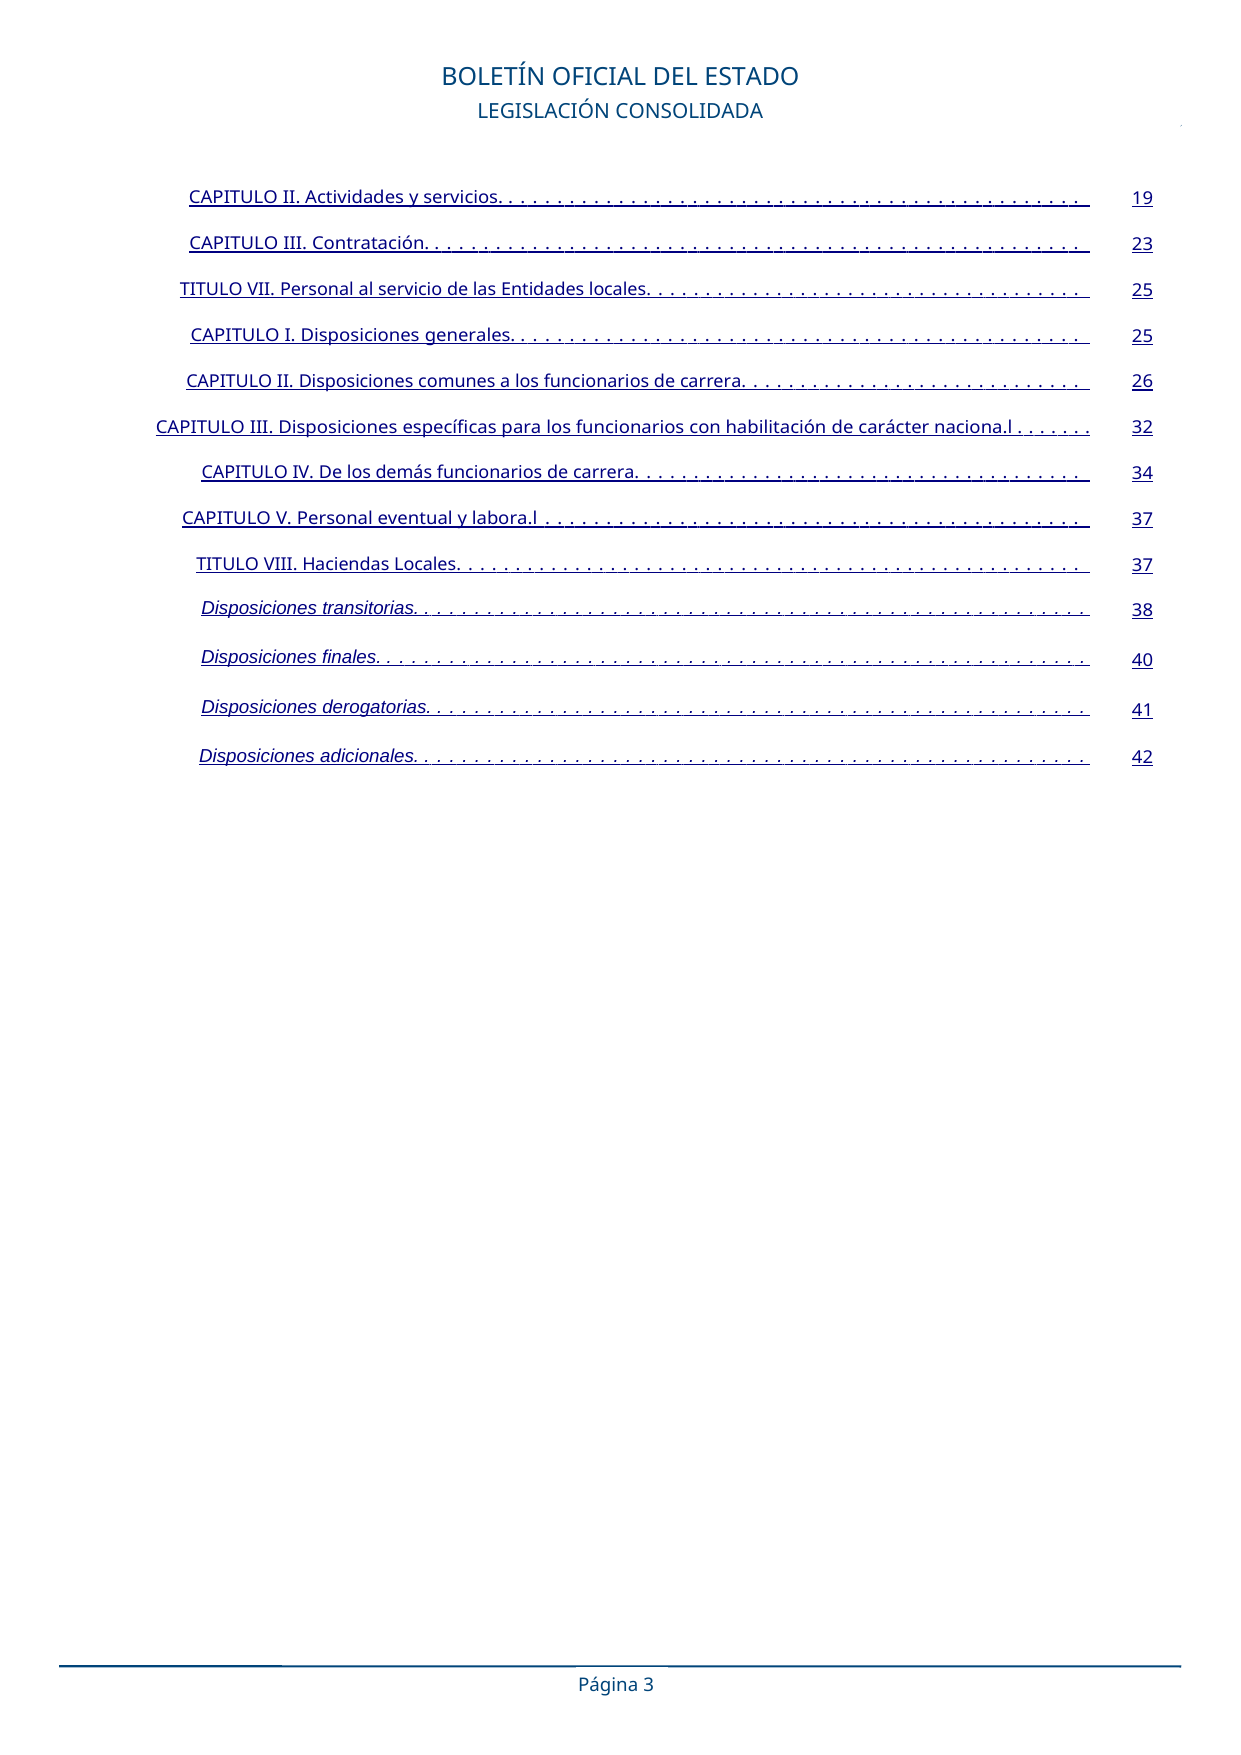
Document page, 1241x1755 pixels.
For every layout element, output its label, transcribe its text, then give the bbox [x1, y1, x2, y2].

table_cell 23 [1111, 218, 1173, 263]
table_cell 32 [1111, 401, 1173, 447]
table_cell CAPITULO V. Personal eventual y labora.l . . . . . . . . . . . . . . . . . . . . . . . . . . . . . . . . . . . . . . . . . . . . [151, 493, 1111, 538]
table_cell TITULO VII. Personal al servicio de las Entidades locales. . . . . . . . . . . . . . . . . . . . . . . . . . . . . . . . . . . . . [151, 263, 1111, 309]
table_cell 34 [1111, 447, 1173, 492]
table_cell CAPITULO I. Disposiciones generales. . . . . . . . . . . . . . . . . . . . . . . . . . . . . . . . . . . . . . . . . . . . . . . [151, 309, 1111, 355]
table_cell 41 [1111, 681, 1173, 731]
table_cell 26 [1111, 355, 1173, 401]
table_cell 42 [1111, 731, 1173, 769]
table_cell Disposiciones adicionales. . . . . . . . . . . . . . . . . . . . . . . . . . . . . . . . . . . . . . . . . . . . . . . . . . . . . . [151, 731, 1111, 769]
table_cell TITULO VIII. Haciendas Locales. . . . . . . . . . . . . . . . . . . . . . . . . . . . . . . . . . . . . . . . . . . . . . . . . . . . . [151, 538, 1111, 584]
table_cell 38 [1111, 584, 1173, 631]
table_cell Disposiciones transitorias. . . . . . . . . . . . . . . . . . . . . . . . . . . . . . . . . . . . . . . . . . . . . . . . . . . . . . [151, 584, 1111, 631]
table_cell 25 [1111, 309, 1173, 355]
table_cell 25 [1111, 263, 1173, 309]
table_cell CAPITULO IV. De los demás funcionarios de carrera. . . . . . . . . . . . . . . . . . . . . . . . . . . . . . . . . . . . . . [151, 447, 1111, 492]
table_cell CAPITULO III. Contratación. . . . . . . . . . . . . . . . . . . . . . . . . . . . . . . . . . . . . . . . . . . . . . . . . . . . . . [151, 218, 1111, 263]
table_cell Disposiciones finales. . . . . . . . . . . . . . . . . . . . . . . . . . . . . . . . . . . . . . . . . . . . . . . . . . . . . . . . . [151, 631, 1111, 681]
table_cell CAPITULO II. Disposiciones comunes a los funcionarios de carrera. . . . . . . . . . . . . . . . . . . . . . . . . . . . . [151, 355, 1111, 401]
table_cell CAPITULO III. Disposiciones específicas para los funcionarios con habilitación de carácter naciona.l . . . . . . . [151, 401, 1111, 447]
table_cell 40 [1111, 631, 1173, 681]
table_header CAPITULO II. Actividades y servicios. . . . . . . . . . . . . . . . . . . . . . . . . . . . . . . . . . . . . . . . . . . . . . . . [151, 182, 1111, 217]
table_cell 37 [1111, 493, 1173, 538]
table_header 19 [1111, 182, 1173, 217]
table_cell 37 [1111, 538, 1173, 584]
table_cell Disposiciones derogatorias. . . . . . . . . . . . . . . . . . . . . . . . . . . . . . . . . . . . . . . . . . . . . . . . . . . . . [151, 681, 1111, 731]
